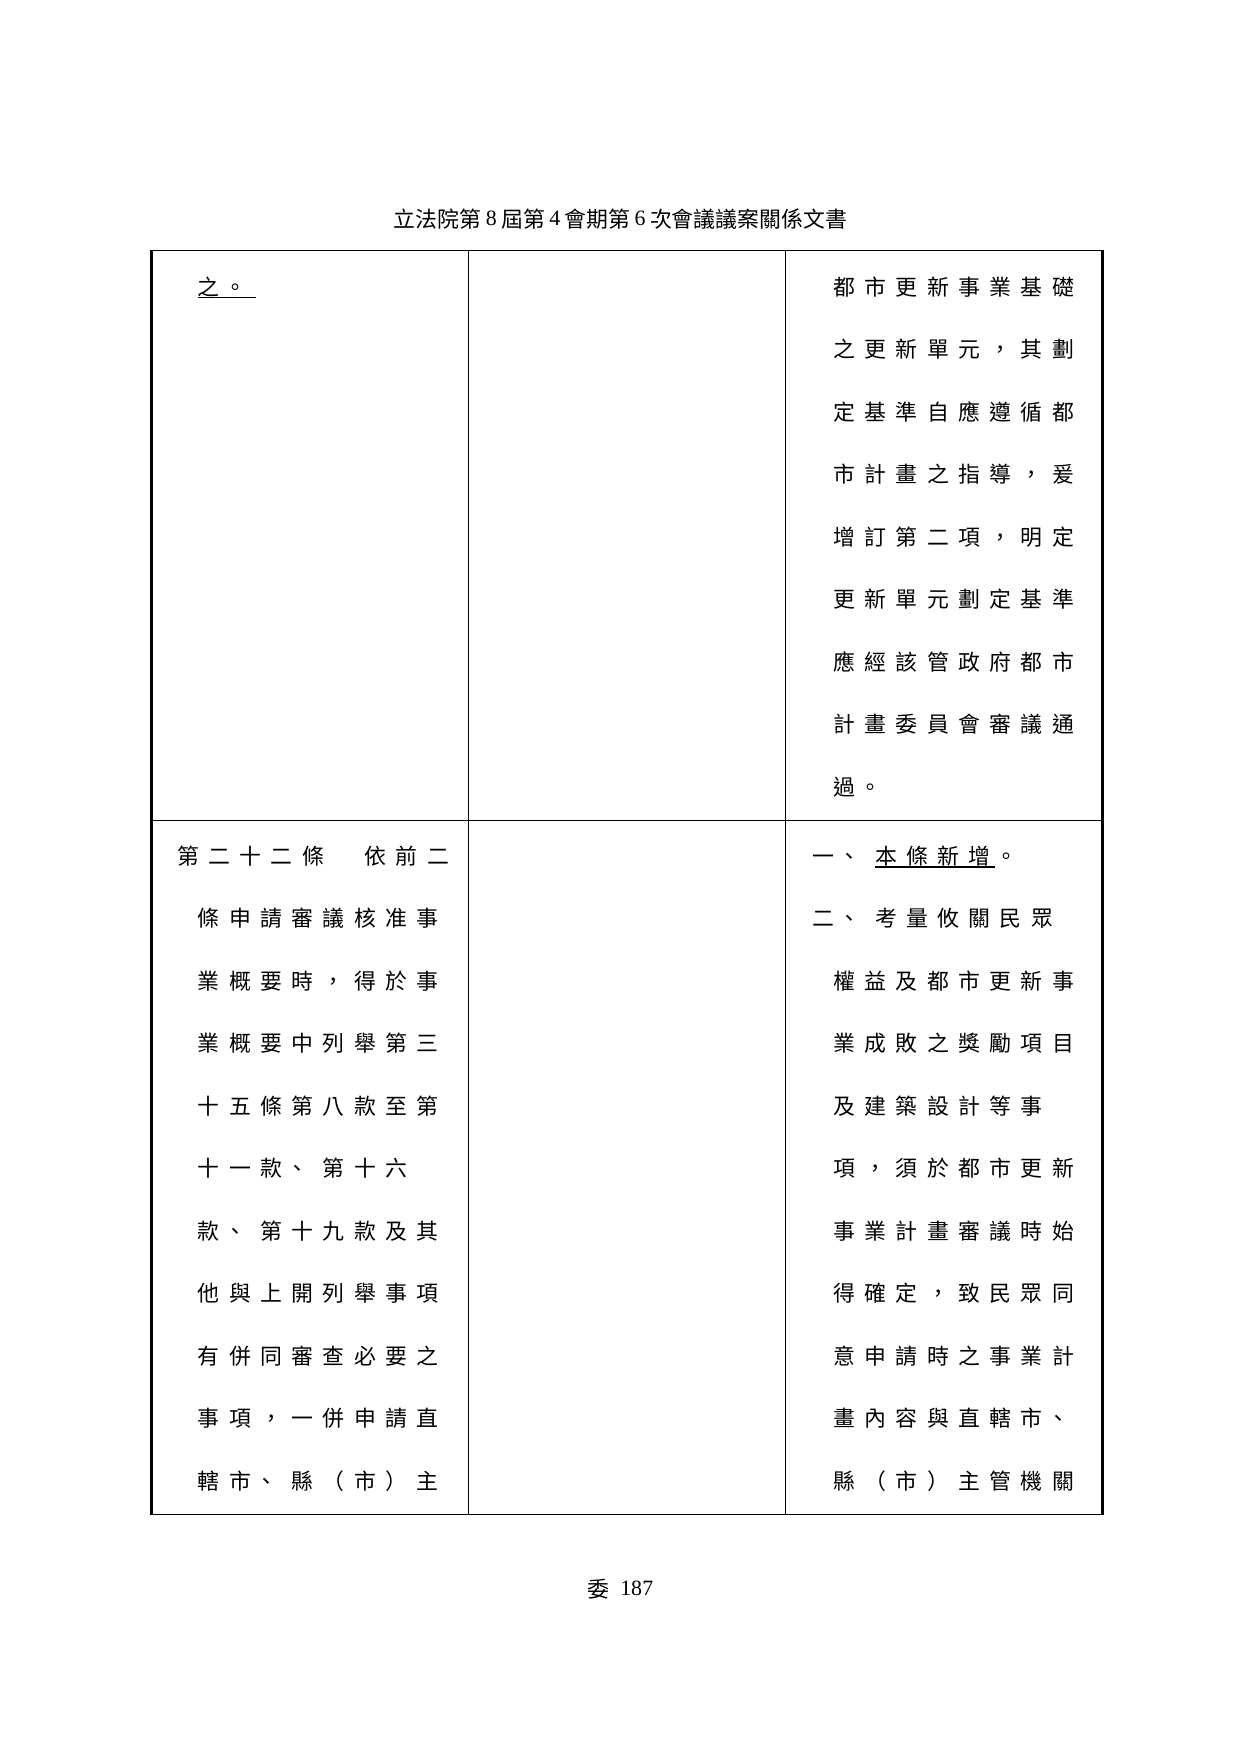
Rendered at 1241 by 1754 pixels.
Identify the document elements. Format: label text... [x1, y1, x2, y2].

table_cell 之。 [153, 251, 468, 819]
table_cell 都市更新事業基礎之更新單元，其劃定基準自應遵循都市計畫之指導，爰增訂第二項，明定更新單元劃定基準應經該管政府都市計畫委員會審議通過。 [786, 251, 1101, 819]
table_cell 第二十二條 依前二條申請審議核准事業概要時，得於事業概要中列舉第三十五條第八款至第十一款、第十六款、第十九款及其他與上開列舉事項有併同審查必要之事項，一併申請直轄市、縣（市）主 [153, 821, 468, 1514]
table_cell [469, 251, 785, 819]
table_cell [469, 821, 785, 1514]
table_cell 一、本條新增。 二、考量攸關民眾權益及都市更新事業成敗之獎勵項目及建築設計等事項，須於都市更新事業計畫審議時始得確定，致民眾同意申請時之事業計畫內容與直轄市、縣（市）主管機關 [786, 821, 1101, 1514]
